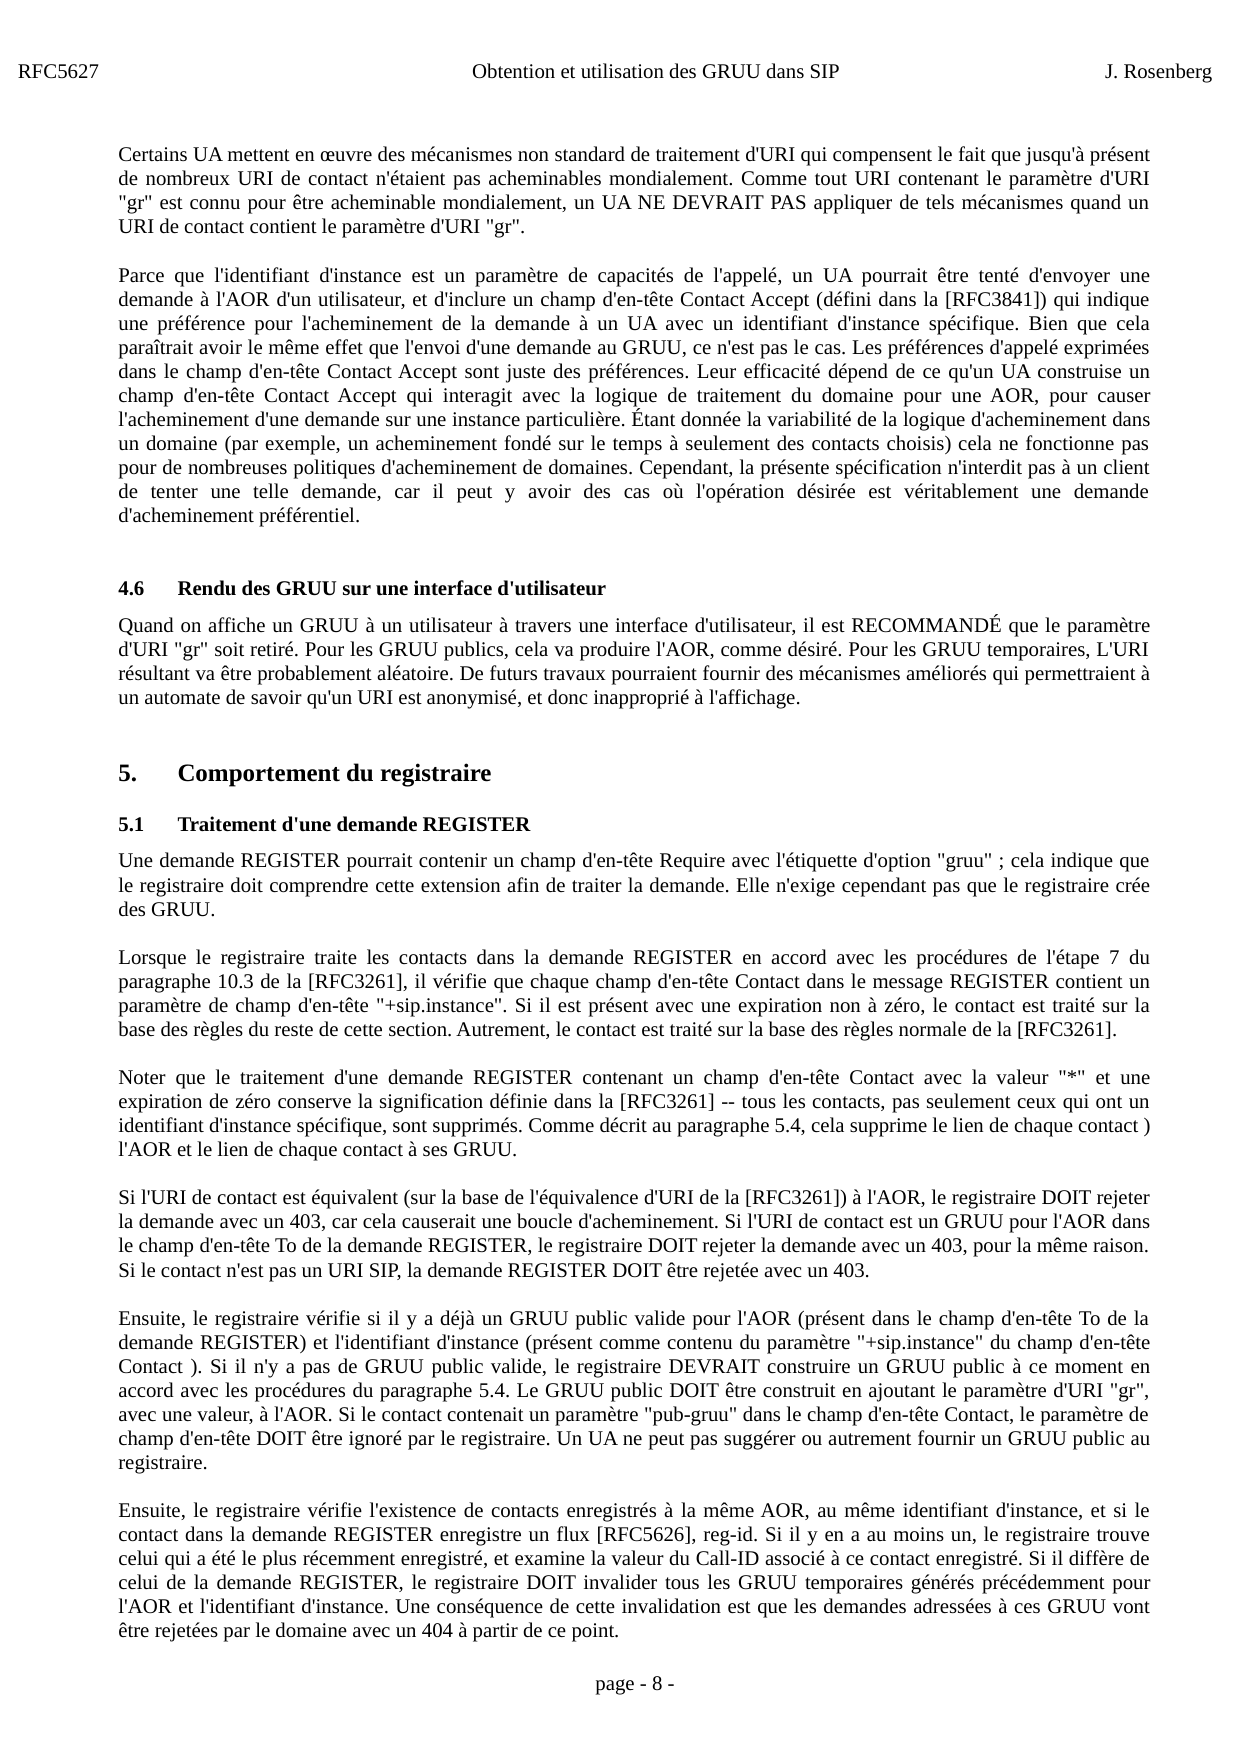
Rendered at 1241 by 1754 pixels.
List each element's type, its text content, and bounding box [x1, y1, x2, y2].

text Parce que l'identifiant d'instance est un paramètre de capacités de l'appelé, un UA pourrait être tenté d'envoyer une demande à l'AOR d'un utilisateur, et d'inclure un champ d'en-tête Contact Accept (défini dans la [RFC3841]) qui indique une préférence pour l'acheminement de la demande à un UA avec un identifiant d'instance spécifique. Bien que cela paraîtrait avoir le même effet que l'envoi d'une demande au GRUU, ce n'est pas le cas. Les préférences d'appelé exprimées dans le champ d'en-tête Contact Accept sont juste des préférences. Leur efficacité dépend de ce qu'un UA construise un champ d'en-tête Contact Accept qui interagit avec la logique de traitement du domaine pour une AOR, pour causer l'acheminement d'une demande sur une instance particulière. Étant donnée la variabilité de la logique d'acheminement dans un domaine (par exemple, un acheminement fondé sur le temps à seulement des contacts choisis) cela ne fonctionne pas pour de nombreuses politiques d'acheminement de domaines. Cependant, la présente spécification n'interdit pas à un client de tenter une telle demande, car il peut y avoir des cas où l'opération désirée est véritablement une demande d'acheminement préférentiel. [118, 262, 1152, 527]
text Une demande REGISTER pourrait contenir un champ d'en-tête Require avec l'étiquette d'option "gruu" ; cela indique que le registraire doit comprendre cette extension afin de traiter la demande. Elle n'exige cependant pas que le registraire crée des GRUU. [118, 848, 1152, 921]
text Quand on affiche un GRUU à un utilisateur à travers une interface d'utilisateur, il est RECOMMANDÉ que le paramètre d'URI "gr" soit retiré. Pour les GRUU publics, cela va produire l'AOR, comme désiré. Pour les GRUU temporaires, L'URI résultant va être probablement aléatoire. De futurs travaux pourraient fournir des mécanismes améliorés qui permettraient à un automate de savoir qu'un URI est anonymisé, et donc inapproprié à l'affichage. [118, 613, 1152, 709]
text Ensuite, le registraire vérifie l'existence de contacts enregistrés à la même AOR, au même identifiant d'instance, et si le contact dans la demande REGISTER enregistre un flux [RFC5626], reg-id. Si il y en a au moins un, le registraire trouve celui qui a été le plus récemment enregistré, et examine la valeur du Call-ID associé à ce contact enregistré. Si il diffère de celui de la demande REGISTER, le registraire DOIT invalider tous les GRUU temporaires générés précédemment pour l'AOR et l'identifiant d'instance. Une conséquence de cette invalidation est que les demandes adressées à ces GRUU vont être rejetées par le domaine avec un 404 à partir de ce point. [118, 1498, 1152, 1642]
text Lorsque le registraire traite les contacts dans la demande REGISTER en accord avec les procédures de l'étape 7 du paragraphe 10.3 de la [RFC3261], il vérifie que chaque champ d'en-tête Contact dans le message REGISTER contient un paramètre de champ d'en-tête "+sip.instance". Si il est présent avec une expiration non à zéro, le contact est traité sur la base des règles du reste de cette section. Autrement, le contact est traité sur la base des règles normale de la [RFC3261]. [118, 945, 1152, 1041]
subtitle 5. Comportement du registraire [118, 758, 1152, 787]
text Noter que le traitement d'une demande REGISTER contenant un champ d'en-tête Contact avec la valeur "*" et une expiration de zéro conserve la signification définie dans la [RFC3261] -- tous les contacts, pas seulement ceux qui ont un identifiant d'instance spécifique, sont supprimés. Comme décrit au paragraphe 5.4, cela supprime le lien de chaque contact ) l'AOR et le lien de chaque contact à ses GRUU. [118, 1065, 1152, 1161]
subtitle 4.6 Rendu des GRUU sur une interface d'utilisateur [118, 576, 1152, 600]
text Si l'URI de contact est équivalent (sur la base de l'équivalence d'URI de la [RFC3261]) à l'AOR, le registraire DOIT rejeter la demande avec un 403, car cela causerait une boucle d'acheminement. Si l'URI de contact est un GRUU pour l'AOR dans le champ d'en-tête To de la demande REGISTER, le registraire DOIT rejeter la demande avec un 403, pour la même raison. Si le contact n'est pas un URI SIP, la demande REGISTER DOIT être rejetée avec un 403. [118, 1185, 1152, 1282]
text Ensuite, le registraire vérifie si il y a déjà un GRUU public valide pour l'AOR (présent dans le champ d'en-tête To de la demande REGISTER) et l'identifiant d'instance (présent comme contenu du paramètre "+sip.instance" du champ d'en-tête Contact ). Si il n'y a pas de GRUU public valide, le registraire DEVRAIT construire un GRUU public à ce moment en accord avec les procédures du paragraphe 5.4. Le GRUU public DOIT être construit en ajoutant le paramètre d'URI "gr", avec une valeur, à l'AOR. Si le contact contenait un paramètre "pub-gruu" dans le champ d'en-tête Contact, le paramètre de champ d'en-tête DOIT être ignoré par le registraire. Un UA ne peut pas suggérer ou autrement fournir un GRUU public au registraire. [118, 1306, 1152, 1474]
subtitle 5.1 Traitement d'une demande REGISTER [118, 812, 1152, 836]
text Certains UA mettent en œuvre des mécanismes non standard de traitement d'URI qui compensent le fait que jusqu'à présent de nombreux URI de contact n'étaient pas acheminables mondialement. Comme tout URI contenant le paramètre d'URI "gr" est connu pour être acheminable mondialement, un UA NE DEVRAIT PAS appliquer de tels mécanismes quand un URI de contact contient le paramètre d'URI "gr". [118, 142, 1152, 238]
